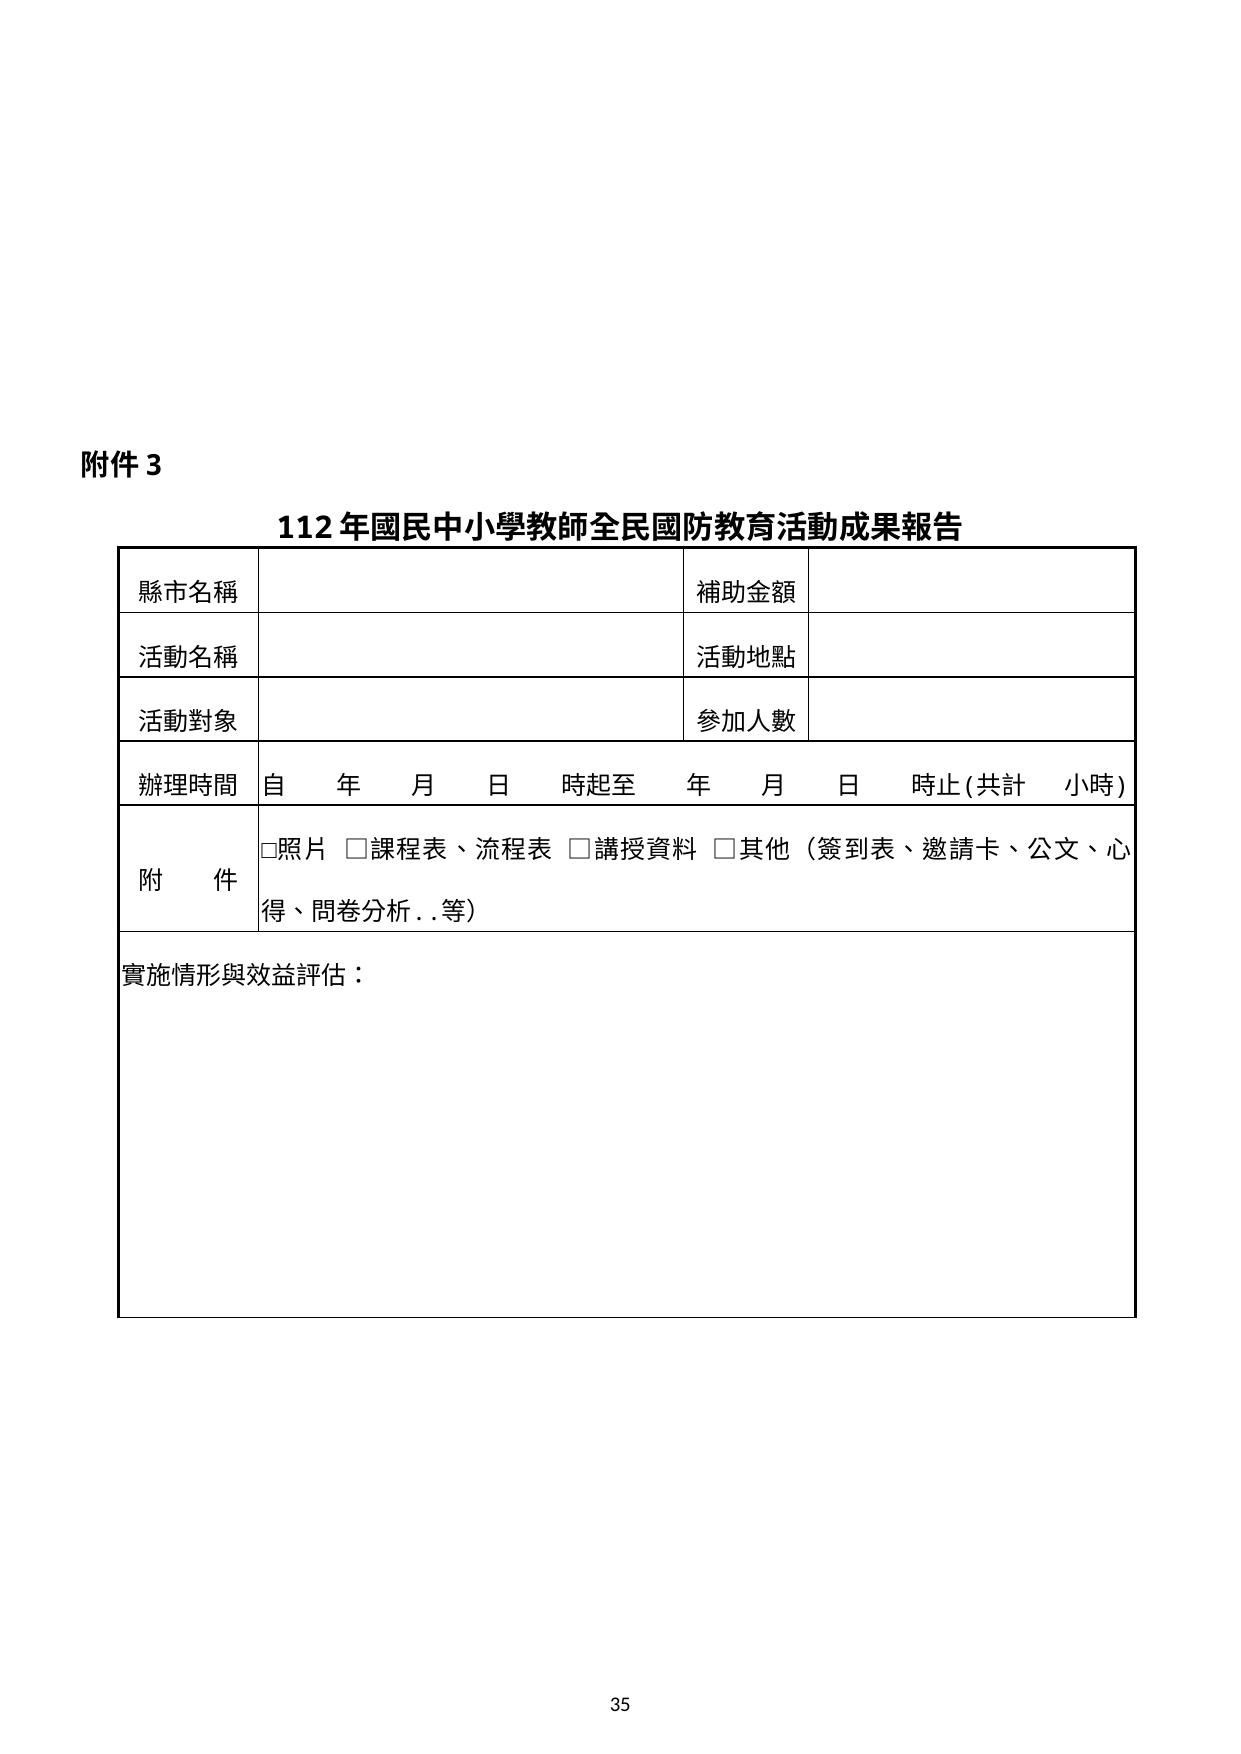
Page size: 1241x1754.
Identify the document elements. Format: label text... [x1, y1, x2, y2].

table_header [809, 549, 1134, 612]
table_cell □照片 □課程表、流程表 □講授資料 □其他（簽到表、邀請卡、公文、心得、問卷分析..等） [259, 806, 1134, 931]
table_cell [259, 613, 683, 676]
text 112年國民中小學教師全民國防教育活動成果報告 [118, 484, 1122, 546]
text 附件3 [81, 421, 1122, 484]
table_cell 實施情形與效益評估： [120, 932, 1134, 1317]
table_cell [809, 678, 1134, 740]
table_cell 活動名稱 [120, 613, 258, 676]
table_cell 活動地點 [684, 613, 808, 676]
table_cell 活動對象 [120, 678, 258, 740]
table_header [259, 549, 683, 612]
table_cell 辦理時間 [120, 742, 258, 804]
table_cell [259, 678, 683, 740]
table_cell 附 件 [120, 806, 258, 931]
table_cell 自 年 月 日 時起至 年 月 日 時止(共計 小時) [259, 742, 1134, 804]
table_header 補助金額 [684, 549, 808, 612]
table_cell 參加人數 [684, 678, 808, 740]
table_cell [809, 613, 1134, 676]
table_header 縣市名稱 [120, 549, 258, 612]
